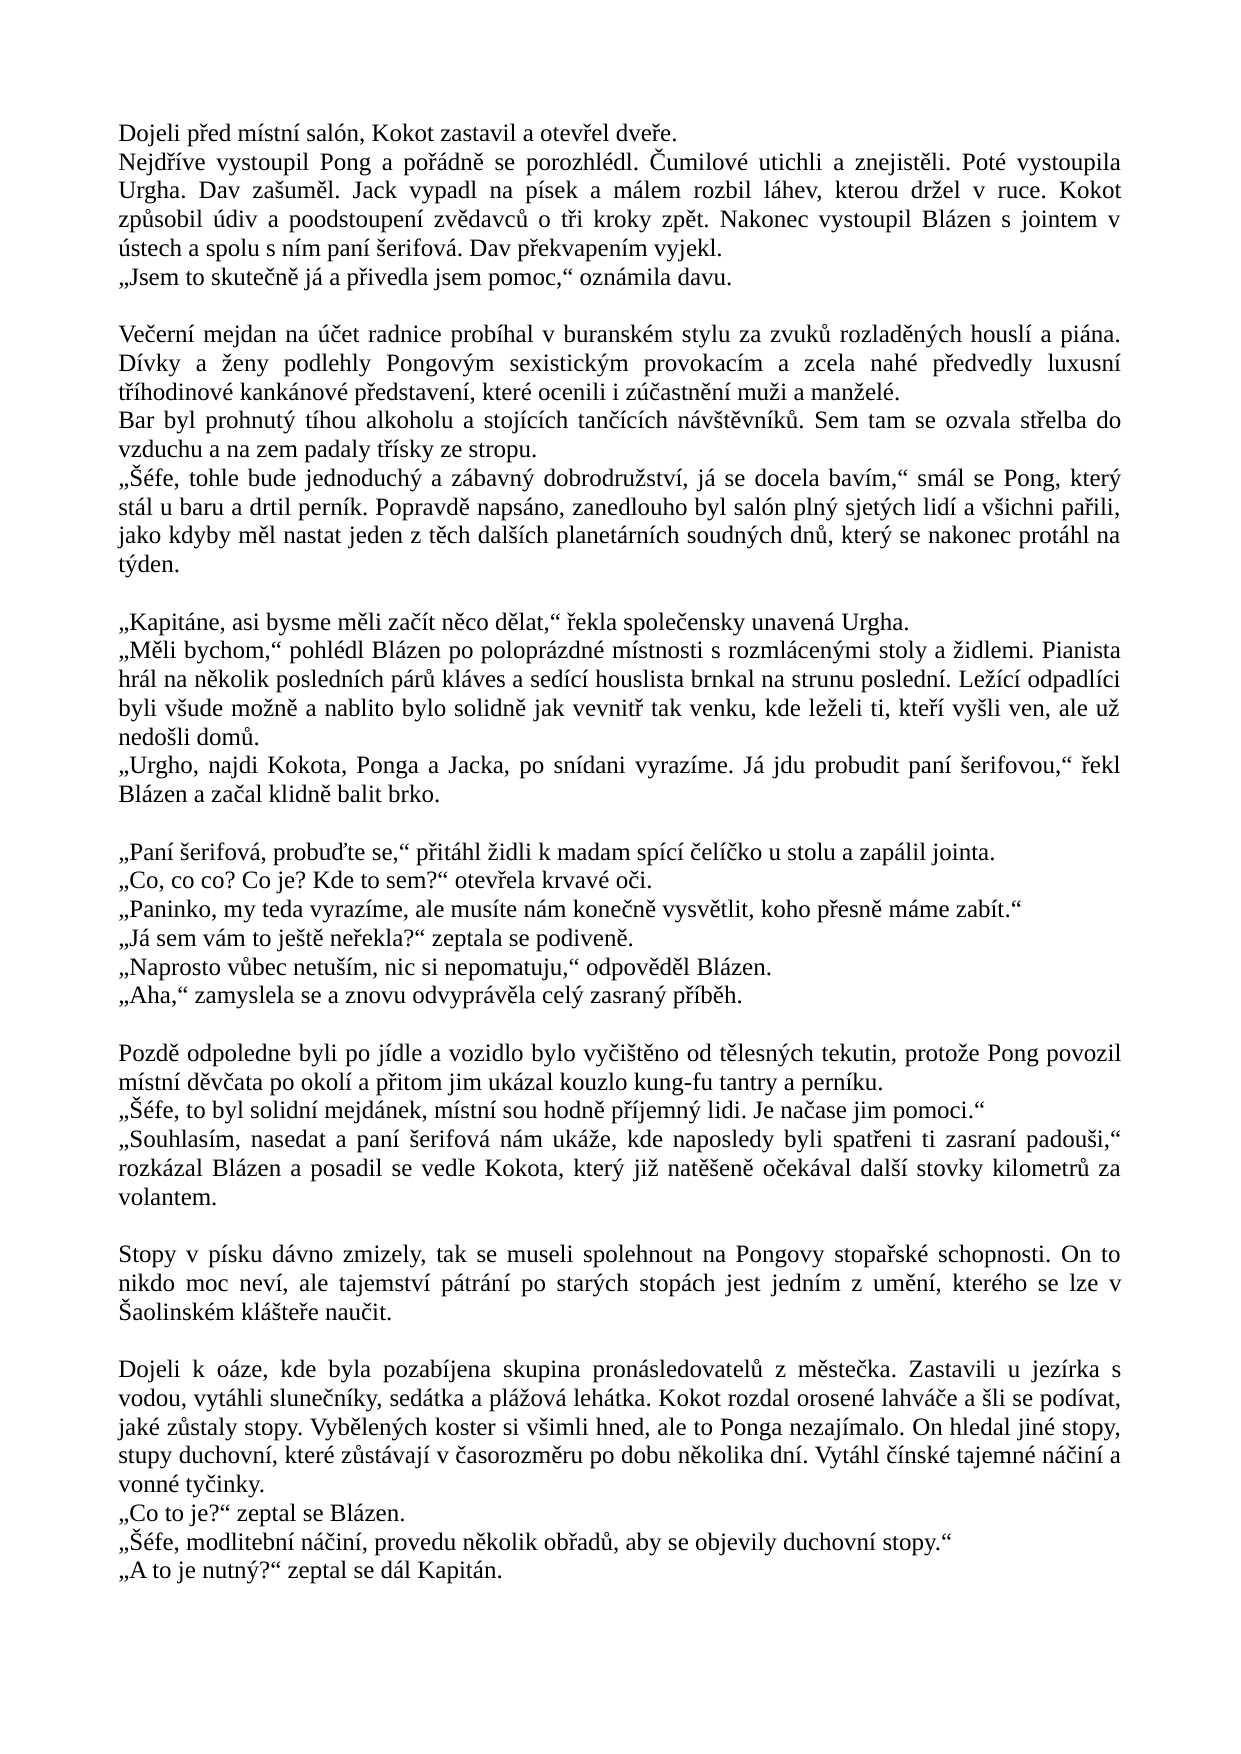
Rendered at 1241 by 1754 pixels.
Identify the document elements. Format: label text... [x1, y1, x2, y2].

text „Měli bychom,“ pohlédl Blázen po poloprázdné místnosti s rozmlácenými stoly a židlemi. Pianista hrál na několik posledních párů kláves a sedící houslista brnkal na strunu poslední. Ležící odpadlíci byli všude možně a nablito bylo solidně jak vevnitř tak venku, kde leželi ti, kteří vyšli ven, ale už nedošli domů. [118, 636, 1122, 751]
text Dojeli před místní salón, Kokot zastavil a otevřel dveře. [118, 118, 1122, 147]
text „Paninko, my teda vyrazíme, ale musíte nám konečně vysvětlit, koho přesně máme zabít.“ [118, 894, 1122, 923]
text Pozdě odpoledne byli po jídle a vozidlo bylo vyčištěno od tělesných tekutin, protože Pong povozil místní děvčata po okolí a přitom jim ukázal kouzlo kung-fu tantry a perníku. [118, 1038, 1122, 1096]
text Večerní mejdan na účet radnice probíhal v buranském stylu za zvuků rozladěných houslí a piána. Dívky a ženy podlehly Pongovým sexistickým provokacím a zcela nahé předvedly luxusní tříhodinové kankánové představení, které ocenili i zúčastnění muži a manželé. [118, 319, 1122, 406]
text „Šéfe, modlitební náčiní, provedu několik obřadů, aby se objevily duchovní stopy.“ [118, 1527, 1122, 1556]
text „Co, co co? Co je? Kde to sem?“ otevřela krvavé oči. [118, 866, 1122, 894]
text Bar byl prohnutý tíhou alkoholu a stojících tančících návštěvníků. Sem tam se ozvala střelba do vzduchu a na zem padaly třísky ze stropu. [118, 406, 1122, 463]
text Stopy v písku dávno zmizely, tak se museli spolehnout na Pongovy stopařské schopnosti. On to nikdo moc neví, ale tajemství pátrání po starých stopách jest jedním z umění, kterého se lze v Šaolinském klášteře naučit. [118, 1239, 1122, 1326]
text „Šéfe, tohle bude jednoduchý a zábavný dobrodružství, já se docela bavím,“ smál se Pong, který stál u baru a drtil perník. Popravdě napsáno, zanedlouho byl salón plný sjetých lidí a všichni pařili, jako kdyby měl nastat jeden z těch dalších planetárních soudných dnů, který se nakonec protáhl na týden. [118, 463, 1122, 578]
text Nejdříve vystoupil Pong a pořádně se porozhlédl. Čumilové utichli a znejistěli. Poté vystoupila Urgha. Dav zašuměl. Jack vypadl na písek a málem rozbil láhev, kterou držel v ruce. Kokot způsobil údiv a poodstoupení zvědavců o tři kroky zpět. Nakonec vystoupil Blázen s jointem v ústech a spolu s ním paní šerifová. Dav překvapením vyjekl. [118, 147, 1122, 262]
text „Šéfe, to byl solidní mejdánek, místní sou hodně příjemný lidi. Je načase jim pomoci.“ [118, 1096, 1122, 1124]
text „Co to je?“ zeptal se Blázen. [118, 1498, 1122, 1527]
text „Souhlasím, nasedat a paní šerifová nám ukáže, kde naposledy byli spatřeni ti zasraní padouši,“ rozkázal Blázen a posadil se vedle Kokota, který již natěšeně očekával další stovky kilometrů za volantem. [118, 1124, 1122, 1211]
text „A to je nutný?“ zeptal se dál Kapitán. [118, 1556, 1122, 1584]
text „Naprosto vůbec netuším, nic si nepomatuju,“ odpověděl Blázen. [118, 952, 1122, 981]
text „Paní šerifová, probuďte se,“ přitáhl židli k madam spící čelíčko u stolu a zapálil jointa. [118, 837, 1122, 866]
text Dojeli k oáze, kde byla pozabíjena skupina pronásledovatelů z městečka. Zastavili u jezírka s vodou, vytáhli slunečníky, sedátka a plážová lehátka. Kokot rozdal orosené lahváče a šli se podívat, jaké zůstaly stopy. Vybělených koster si všimli hned, ale to Ponga nezajímalo. On hledal jiné stopy, stupy duchovní, které zůstávají v časorozměru po dobu několika dní. Vytáhl čínské tajemné náčiní a vonné tyčinky. [118, 1354, 1122, 1498]
text „Jsem to skutečně já a přivedla jsem pomoc,“ oznámila davu. [118, 262, 1122, 291]
text „Já sem vám to ještě neřekla?“ zeptala se podiveně. [118, 923, 1122, 952]
text „Kapitáne, asi bysme měli začít něco dělat,“ řekla společensky unavená Urgha. [118, 607, 1122, 636]
text „Aha,“ zamyslela se a znovu odvyprávěla celý zasraný příběh. [118, 981, 1122, 1009]
text „Urgho, najdi Kokota, Ponga a Jacka, po snídani vyrazíme. Já jdu probudit paní šerifovou,“ řekl Blázen a začal klidně balit brko. [118, 751, 1122, 808]
